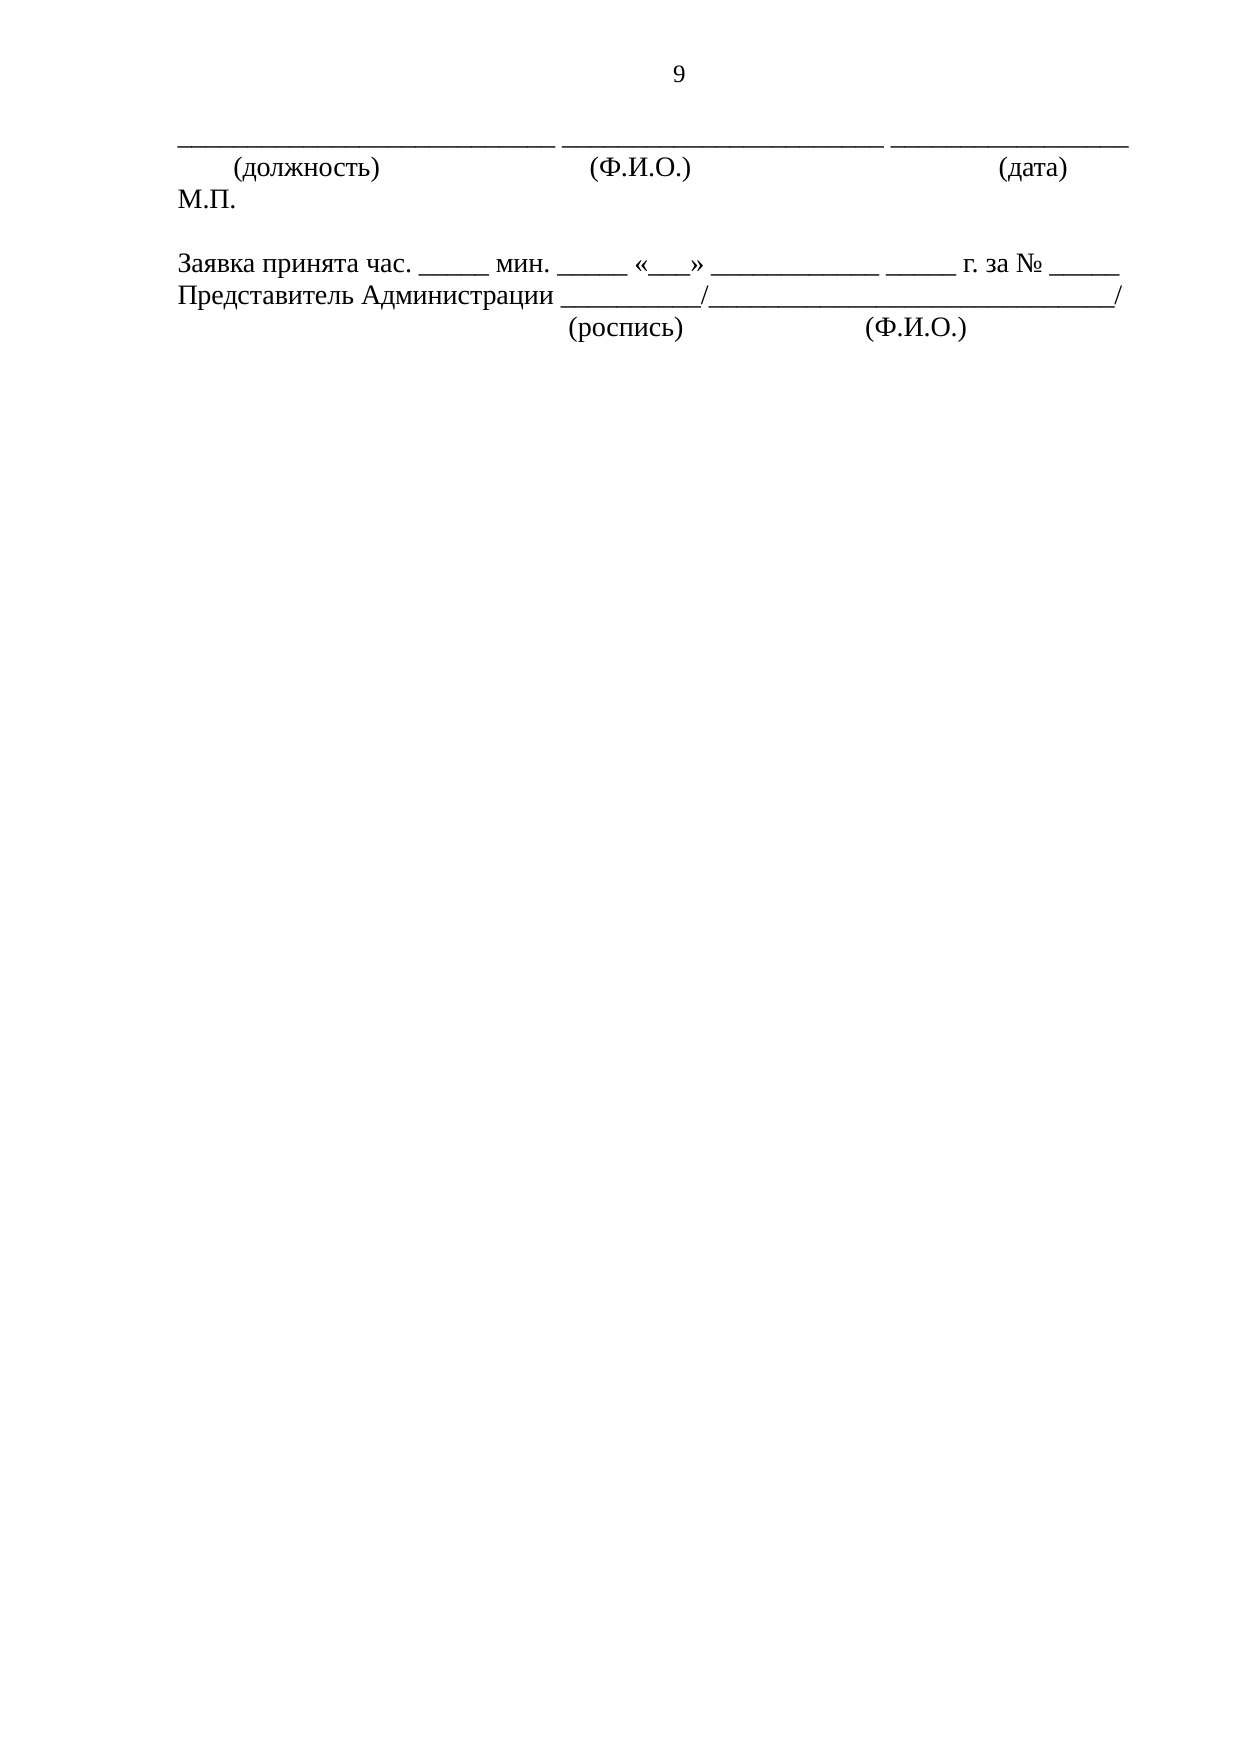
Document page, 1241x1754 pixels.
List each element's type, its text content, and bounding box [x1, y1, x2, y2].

text (должность) (Ф.И.О.) (дата) [177, 150, 1181, 182]
text (роспись) (Ф.И.О.) [177, 311, 1181, 343]
text ___________________________ _______________________ _________________ [177, 118, 1181, 150]
text Заявка принята час. _____ мин. _____ «___» ____________ _____ г. за № _____ [177, 246, 1181, 278]
text М.П. [177, 182, 1181, 214]
text Представитель Администрации __________/_____________________________/ [177, 278, 1181, 311]
